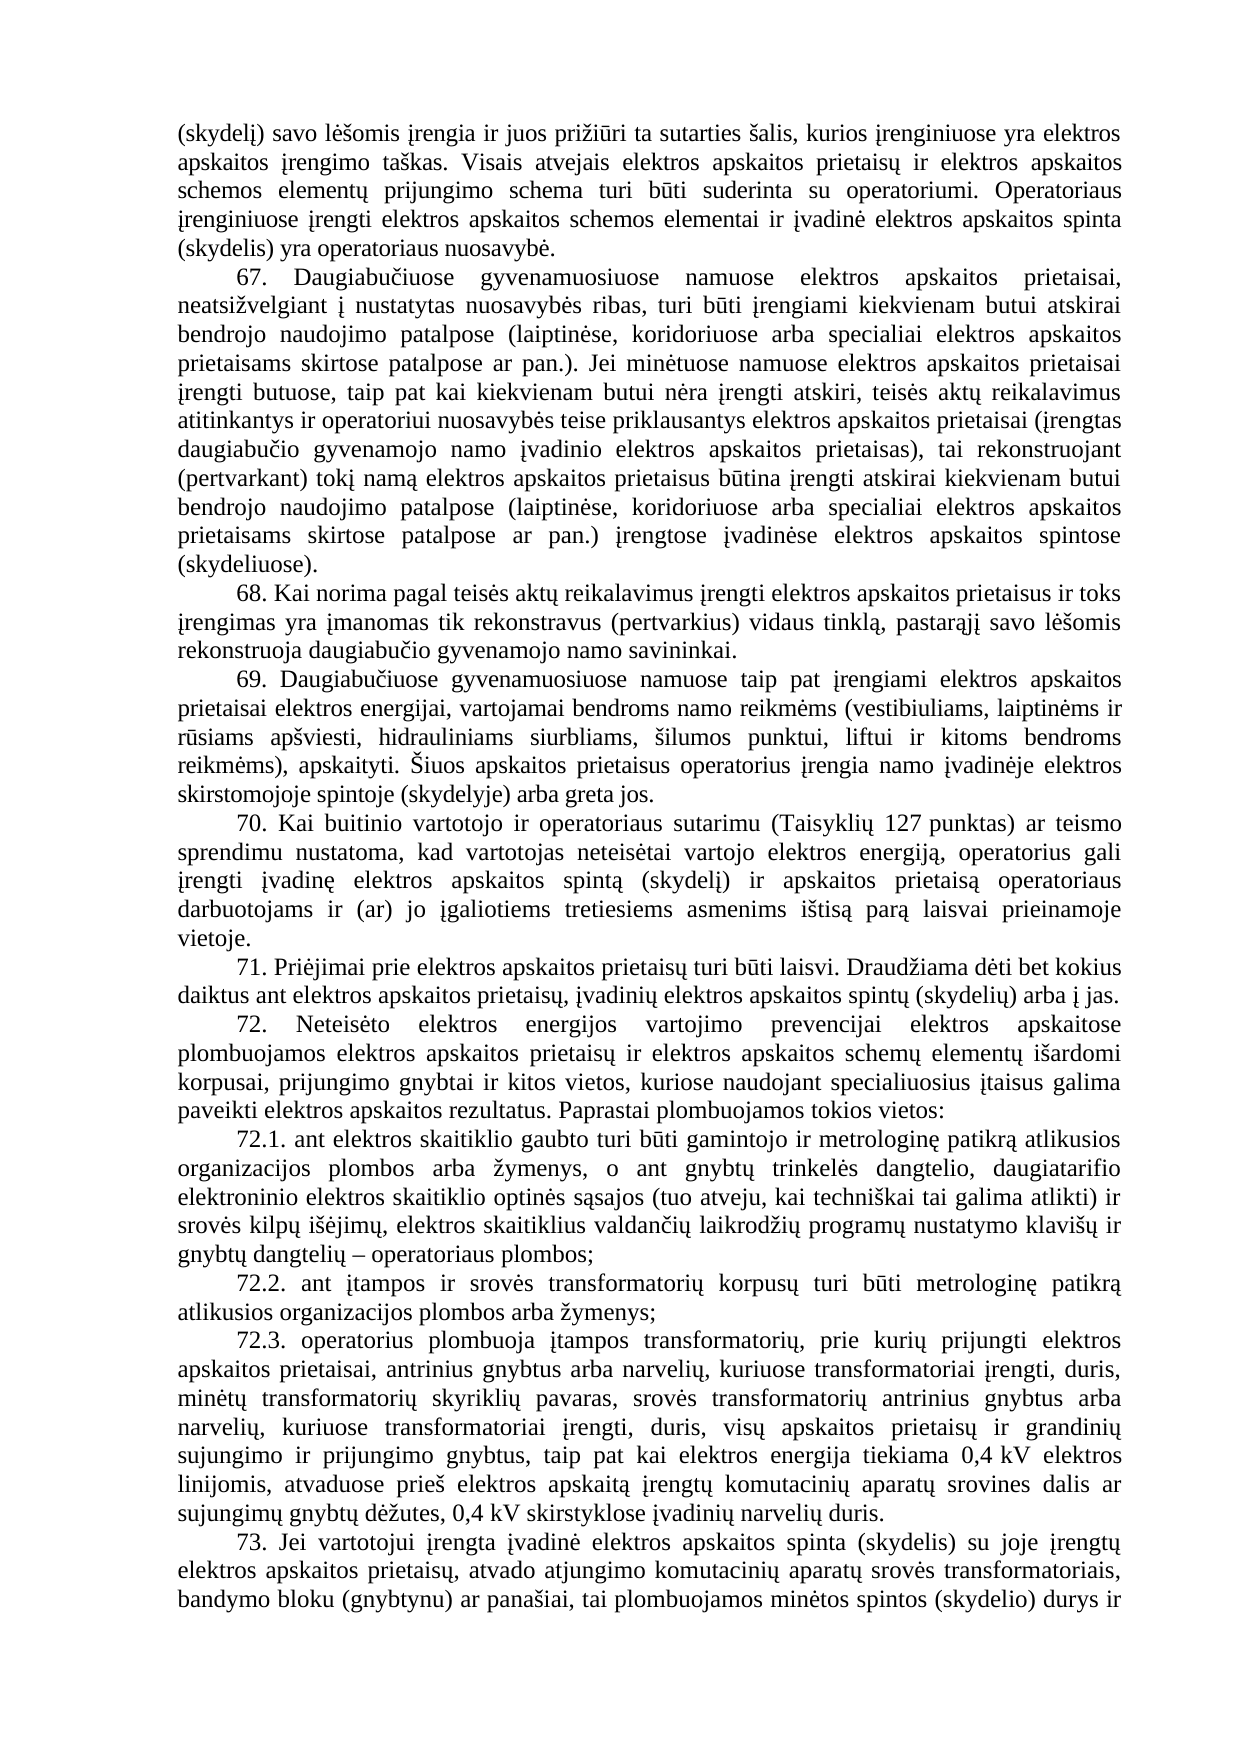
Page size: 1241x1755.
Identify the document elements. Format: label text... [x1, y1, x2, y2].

text 73. Jei vartotojui įrengta įvadinė elektros apskaitos spinta (skydelis) su joje įrengtų elektros apskaitos prietaisų, atvado atjungimo komutacinių aparatų srovės transformatoriais, bandymo bloku (gnybtynu) ar panašiai, tai plombuojamos minėtos spintos (skydelio) durys ir [177, 1527, 1122, 1613]
text 69. Daugiabučiuose gyvenamuosiuose namuose taip pat įrengiami elektros apskaitos prietaisai elektros energijai, vartojamai bendroms namo reikmėms (vestibiuliams, laiptinėms ir rūsiams apšviesti, hidrauliniams siurbliams, šilumos punktui, liftui ir kitoms bendroms reikmėms), apskaityti. Šiuos apskaitos prietaisus operatorius įrengia namo įvadinėje elektros skirstomojoje spintoje (skydelyje) arba greta jos. [177, 664, 1122, 808]
text 72.1. ant elektros skaitiklio gaubto turi būti gamintojo ir metrologinę patikrą atlikusios organizacijos plombos arba žymenys, o ant gnybtų trinkelės dangtelio, daugiatarifio elektroninio elektros skaitiklio optinės sąsajos (tuo atveju, kai techniškai tai galima atlikti) ir srovės kilpų išėjimų, elektros skaitiklius valdančių laikrodžių programų nustatymo klavišų ir gnybtų dangtelių – operatoriaus plombos; [177, 1124, 1122, 1268]
text 72.2. ant įtampos ir srovės transformatorių korpusų turi būti metrologinę patikrą atlikusios organizacijos plombos arba žymenys; [177, 1268, 1122, 1326]
text 72.3. operatorius plombuoja įtampos transformatorių, prie kurių prijungti elektros apskaitos prietaisai, antrinius gnybtus arba narvelių, kuriuose transformatoriai įrengti, duris, minėtų transformatorių skyriklių pavaras, srovės transformatorių antrinius gnybtus arba narvelių, kuriuose transformatoriai įrengti, duris, visų apskaitos prietaisų ir grandinių sujungimo ir prijungimo gnybtus, taip pat kai elektros energija tiekiama 0,4 kV elektros linijomis, atvaduose prieš elektros apskaitą įrengtų komutacinių aparatų srovines dalis ar sujungimų gnybtų dėžutes, 0,4 kV skirstyklose įvadinių narvelių duris. [177, 1326, 1122, 1527]
text 71. Priėjimai prie elektros apskaitos prietaisų turi būti laisvi. Draudžiama dėti bet kokius daiktus ant elektros apskaitos prietaisų, įvadinių elektros apskaitos spintų (skydelių) arba į jas. [177, 952, 1122, 1009]
text 70. Kai buitinio vartotojo ir operatoriaus sutarimu (Taisyklių 127 punktas) ar teismo sprendimu nustatoma, kad vartotojas neteisėtai vartojo elektros energiją, operatorius gali įrengti įvadinę elektros apskaitos spintą (skydelį) ir apskaitos prietaisą operatoriaus darbuotojams ir (ar) jo įgaliotiems tretiesiems asmenims ištisą parą laisvai prieinamoje vietoje. [177, 808, 1122, 952]
text 67. Daugiabučiuose gyvenamuosiuose namuose elektros apskaitos prietaisai, neatsižvelgiant į nustatytas nuosavybės ribas, turi būti įrengiami kiekvienam butui atskirai bendrojo naudojimo patalpose (laiptinėse, koridoriuose arba specialiai elektros apskaitos prietaisams skirtose patalpose ar pan.). Jei minėtuose namuose elektros apskaitos prietaisai įrengti butuose, taip pat kai kiekvienam butui nėra įrengti atskiri, teisės aktų reikalavimus atitinkantys ir operatoriui nuosavybės teise priklausantys elektros apskaitos prietaisai (įrengtas daugiabučio gyvenamojo namo įvadinio elektros apskaitos prietaisas), tai rekonstruojant (pertvarkant) tokį namą elektros apskaitos prietaisus būtina įrengti atskirai kiekvienam butui bendrojo naudojimo patalpose (laiptinėse, koridoriuose arba specialiai elektros apskaitos prietaisams skirtose patalpose ar pan.) įrengtose įvadinėse elektros apskaitos spintose (skydeliuose). [177, 262, 1122, 578]
text (skydelį) savo lėšomis įrengia ir juos prižiūri ta sutarties šalis, kurios įrenginiuose yra elektros apskaitos įrengimo taškas. Visais atvejais elektros apskaitos prietaisų ir elektros apskaitos schemos elementų prijungimo schema turi būti suderinta su operatoriumi. Operatoriaus įrenginiuose įrengti elektros apskaitos schemos elementai ir įvadinė elektros apskaitos spinta (skydelis) yra operatoriaus nuosavybė. [177, 118, 1122, 262]
text 72. Neteisėto elektros energijos vartojimo prevencijai elektros apskaitose plombuojamos elektros apskaitos prietaisų ir elektros apskaitos schemų elementų išardomi korpusai, prijungimo gnybtai ir kitos vietos, kuriose naudojant specialiuosius įtaisus galima paveikti elektros apskaitos rezultatus. Paprastai plombuojamos tokios vietos: [177, 1009, 1122, 1124]
text 68. Kai norima pagal teisės aktų reikalavimus įrengti elektros apskaitos prietaisus ir toks įrengimas yra įmanomas tik rekonstravus (pertvarkius) vidaus tinklą, pastarąjį savo lėšomis rekonstruoja daugiabučio gyvenamojo namo savininkai. [177, 578, 1122, 664]
